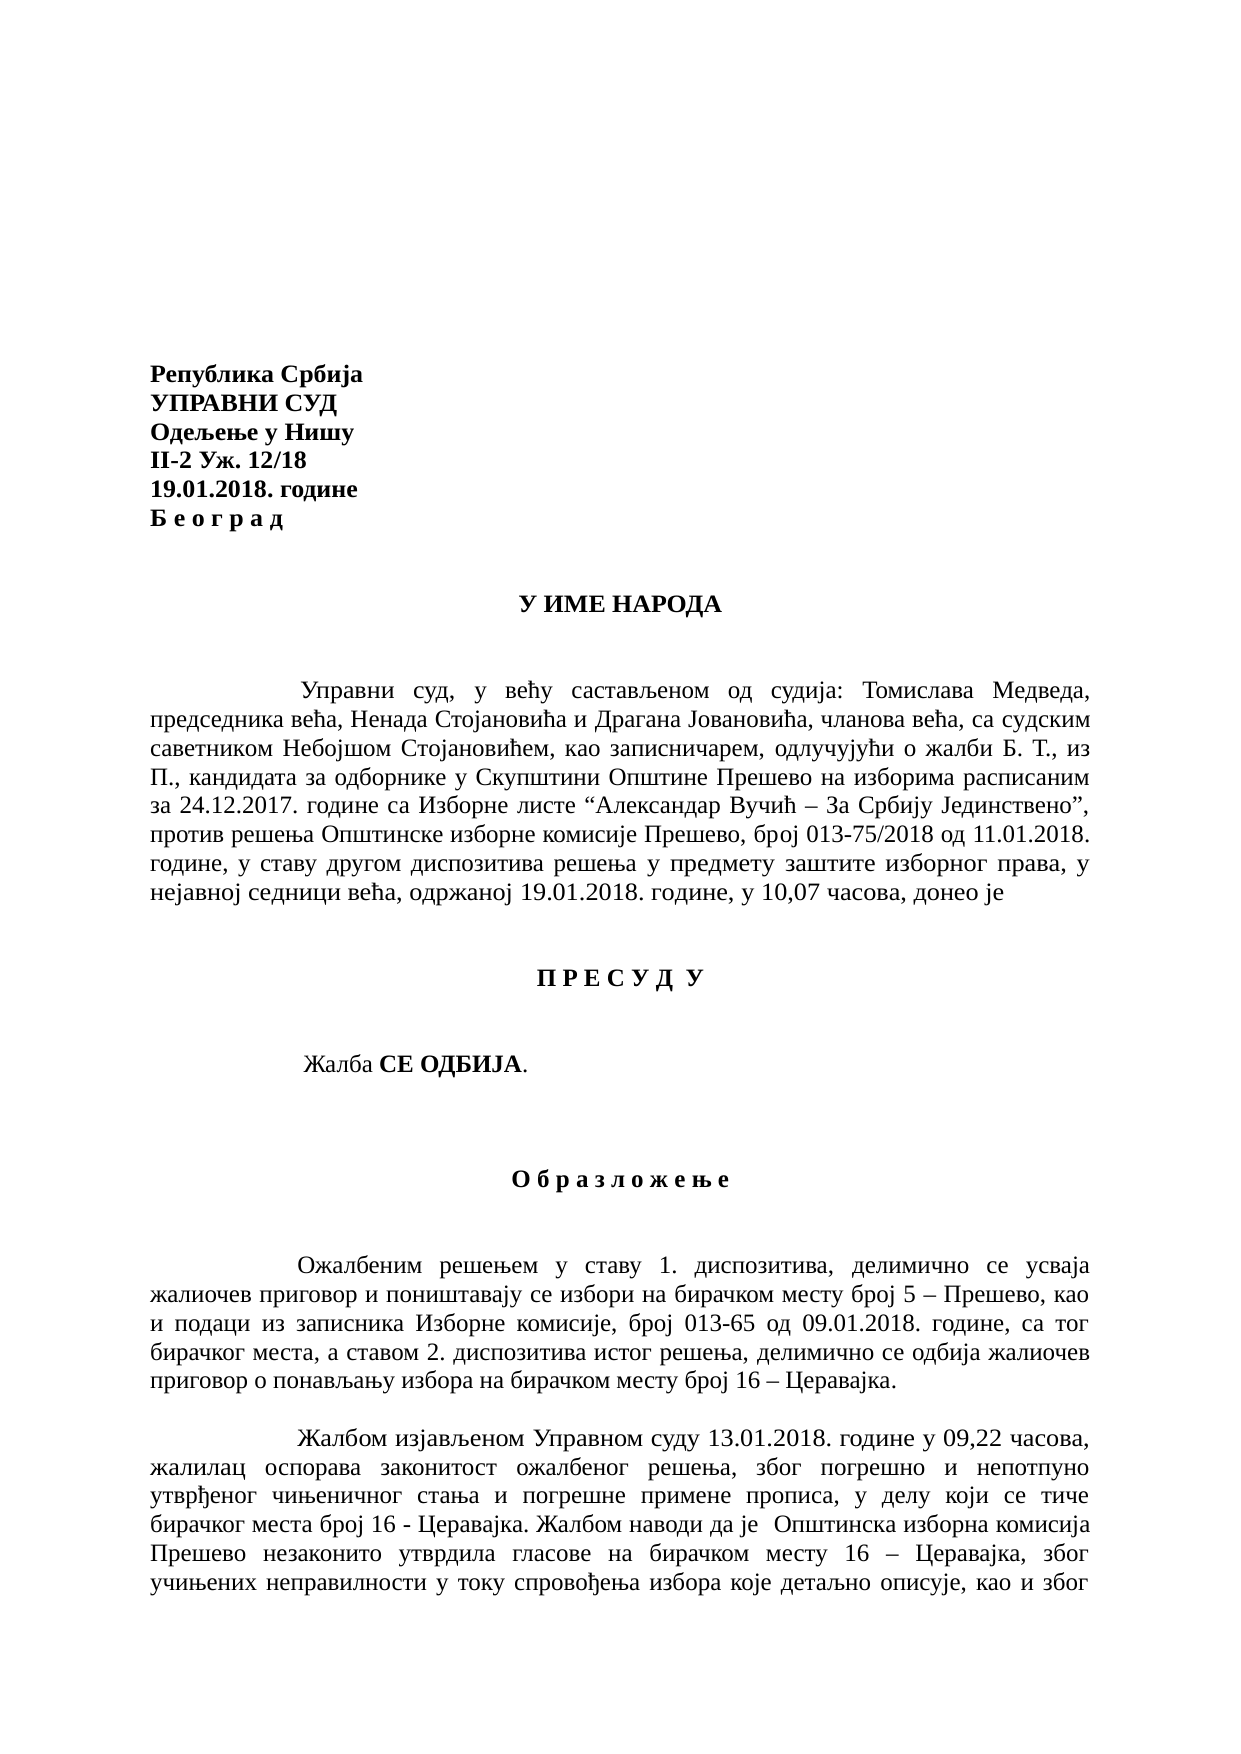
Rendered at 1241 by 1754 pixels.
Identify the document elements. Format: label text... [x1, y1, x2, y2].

text Жалба СЕ ОДБИЈА. [150, 1049, 1090, 1078]
text Ожалбеним решењем у ставу 1. диспозитива, делимично се усваја жалиочев приговор и поништавају се избори на бирачком месту број 5 – Прешево, као и подаци из записника Изборне комисије, број 013-65 од 09.01.2018. године, са тог бирачког места, а ставом 2. диспозитива истог решења, делимично се одбија жалиочев приговор о понављању избора на бирачком месту број 16 – Церавајка. [150, 1250, 1090, 1394]
text Б е о г р а д [150, 503, 1090, 532]
text Одељење у Нишу [150, 417, 1090, 445]
text У ИМЕ НАРОДА [150, 589, 1090, 618]
text Република Србија [150, 148, 1090, 388]
text II-2 Уж. 12/18 [150, 445, 1090, 474]
text Управни суд, у већу састављеном од судија: Томислава Медведа, председника већа, Ненада Стојановића и Драгана Јовановића, чланова већа, са судским саветником Небојшом Стојановићем, као записничарем, одлучујући о жалби Б. Т., из П., кандидата за одборнике у Скупштини Општине Прешево на изборима расписаним за 24.12.2017. године са Изборне листе “Александар Вучић – За Србију Јединствено”, против решења Општинске изборне комисије Прешево, број 013-75/2018 од 11.01.2018. године, у ставу другом диспозитива решења у предмету заштите изборног права, у нејавној седници већа, одржаној 19.01.2018. године, у 10,07 часова, донео је [150, 675, 1090, 905]
text П Р Е С У Д У [150, 963, 1090, 992]
text О б р а з л о ж е њ е [150, 1164, 1090, 1193]
text Жалбом изјављеном Управном суду 13.01.2018. године у 09,22 часова, жалилац оспорава законитост ожалбеног решења, због погрешно и непотпуно утврђеног чињеничног стања и погрешне примене прописа, у делу који се тиче бирачког места број 16 - Церавајка. Жалбом наводи да је Општинска изборна комисија Прешево незаконито утврдила глaсовe на бирачком месту 16 – Церавајка, због учињених неправилности у току спровођења избора које детаљно описује, као и због [150, 1423, 1090, 1595]
text 19.01.2018. године [150, 474, 1090, 503]
text УПРАВНИ СУД [150, 388, 1090, 417]
